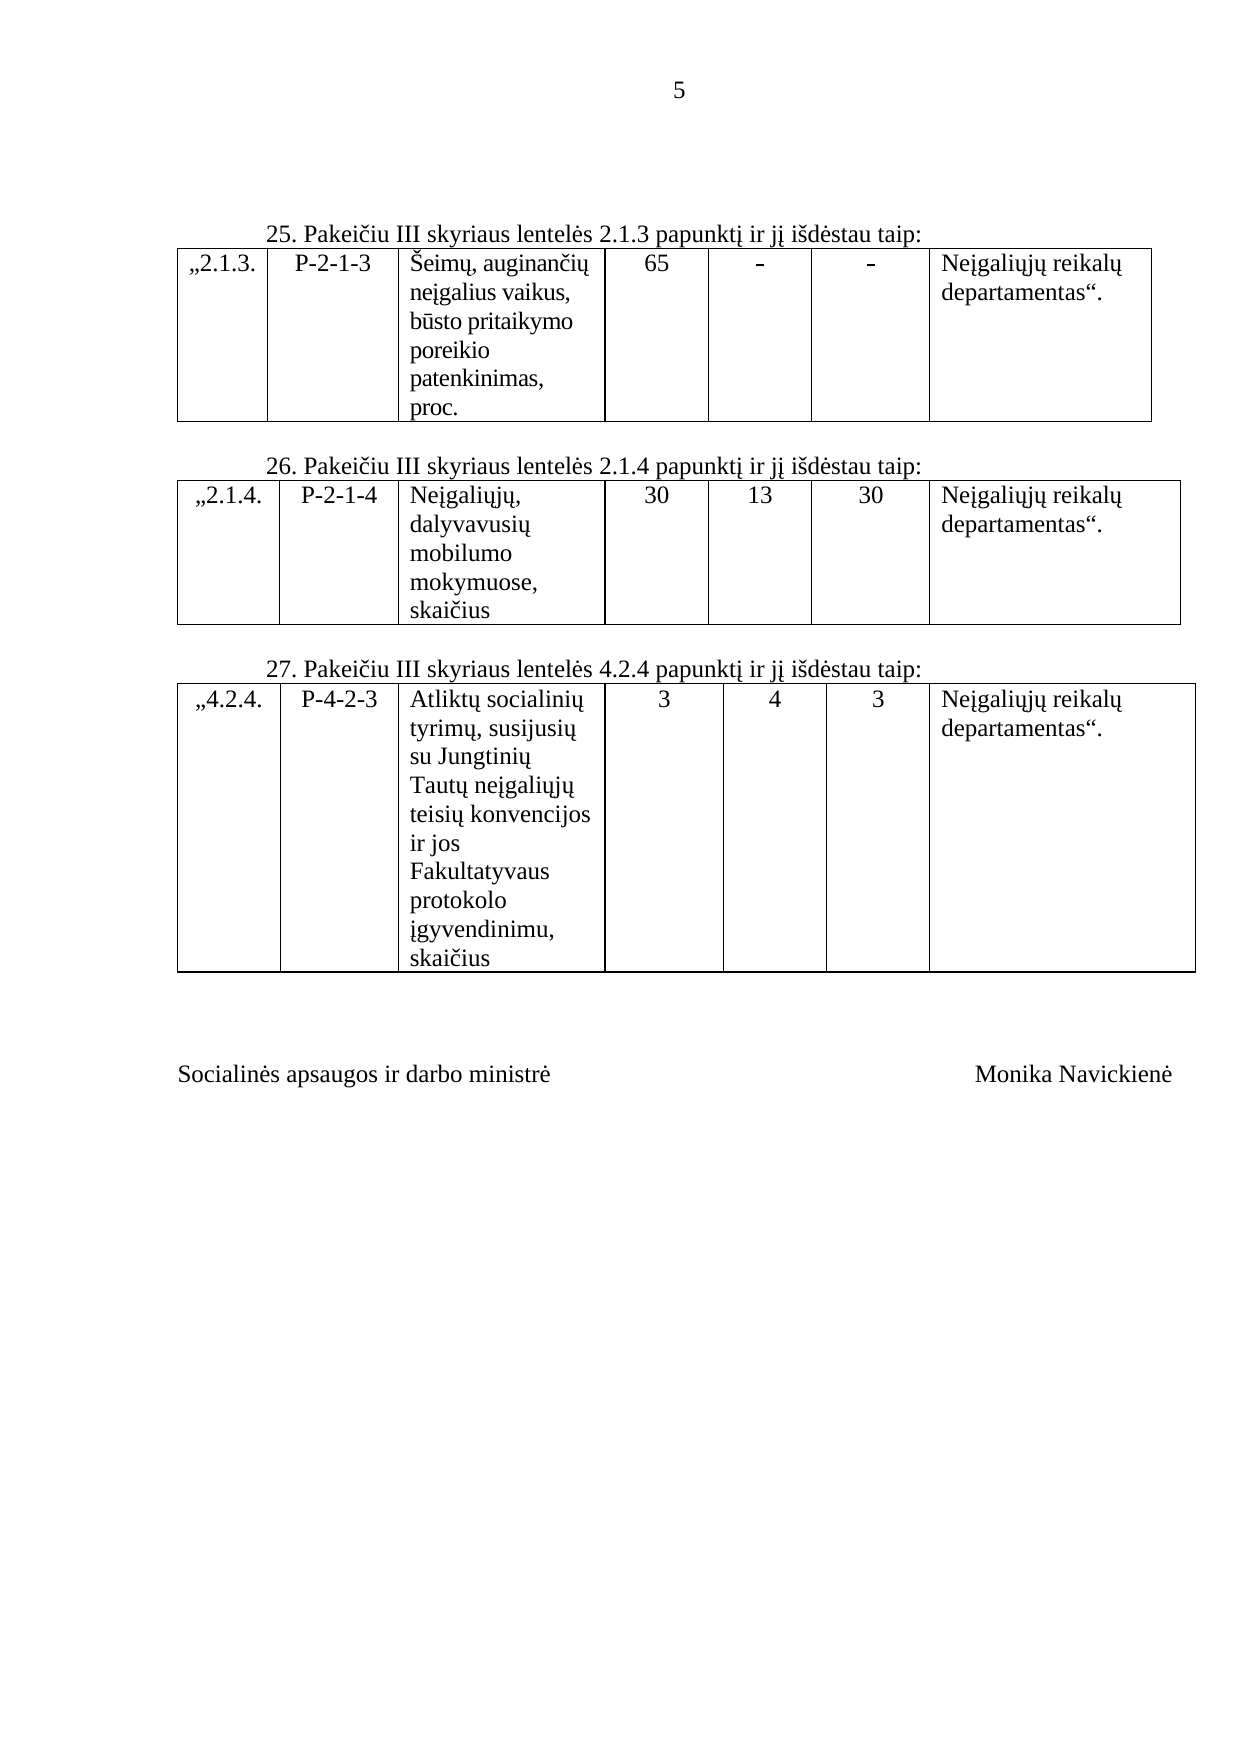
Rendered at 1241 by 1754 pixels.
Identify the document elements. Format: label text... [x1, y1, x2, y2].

text Socialinės apsaugos ir darbo ministrė Monika Navickienė [177, 1059, 1181, 1087]
table_header Šeimų, auginančių neįgalius vaikus, būsto pritaikymo poreikio patenkinimas, proc. [399, 249, 604, 421]
table_header 4 [724, 684, 826, 971]
table_header „2.1.4. [178, 481, 279, 624]
table_header „2.1.3. [178, 249, 267, 421]
table_header Neįgaliųjų reikalų departamentas“. [930, 249, 1151, 421]
table_header 3 [827, 684, 929, 971]
table_header 30 [606, 481, 708, 624]
text 25. Pakeičiu III skyriaus lentelės 2.1.3 papunktį ir jį išdėstau taip: [266, 219, 1181, 247]
text 27. Pakeičiu III skyriaus lentelės 4.2.4 papunktį ir jį išdėstau taip: [266, 654, 1181, 683]
table_header „4.2.4. [178, 684, 280, 971]
table_header 65 [606, 249, 708, 421]
table_header P-4-2-3 [281, 684, 398, 971]
table_header - [812, 249, 929, 421]
table_header 13 [709, 481, 811, 624]
table_header Neįgaliųjų, dalyvavusių mobilumo mokymuose, skaičius [399, 481, 604, 624]
table_header P-2-1-4 [280, 481, 398, 624]
table_header 3 [606, 684, 723, 971]
text 26. Pakeičiu III skyriaus lentelės 2.1.4 papunktį ir jį išdėstau taip: [266, 451, 1181, 479]
table_header P-2-1-3 [268, 249, 398, 421]
table_header - [709, 249, 811, 421]
table_header Atliktų socialinių tyrimų, susijusių su Jungtinių Tautų neįgaliųjų teisių konvencijos ir jos Fakultatyvaus protokolo įgyvendinimu, skaičius [399, 684, 604, 971]
table_header 30 [812, 481, 929, 624]
table_header Neįgaliųjų reikalų departamentas“. [930, 481, 1180, 624]
table_header Neįgaliųjų reikalų departamentas“. [930, 684, 1195, 971]
